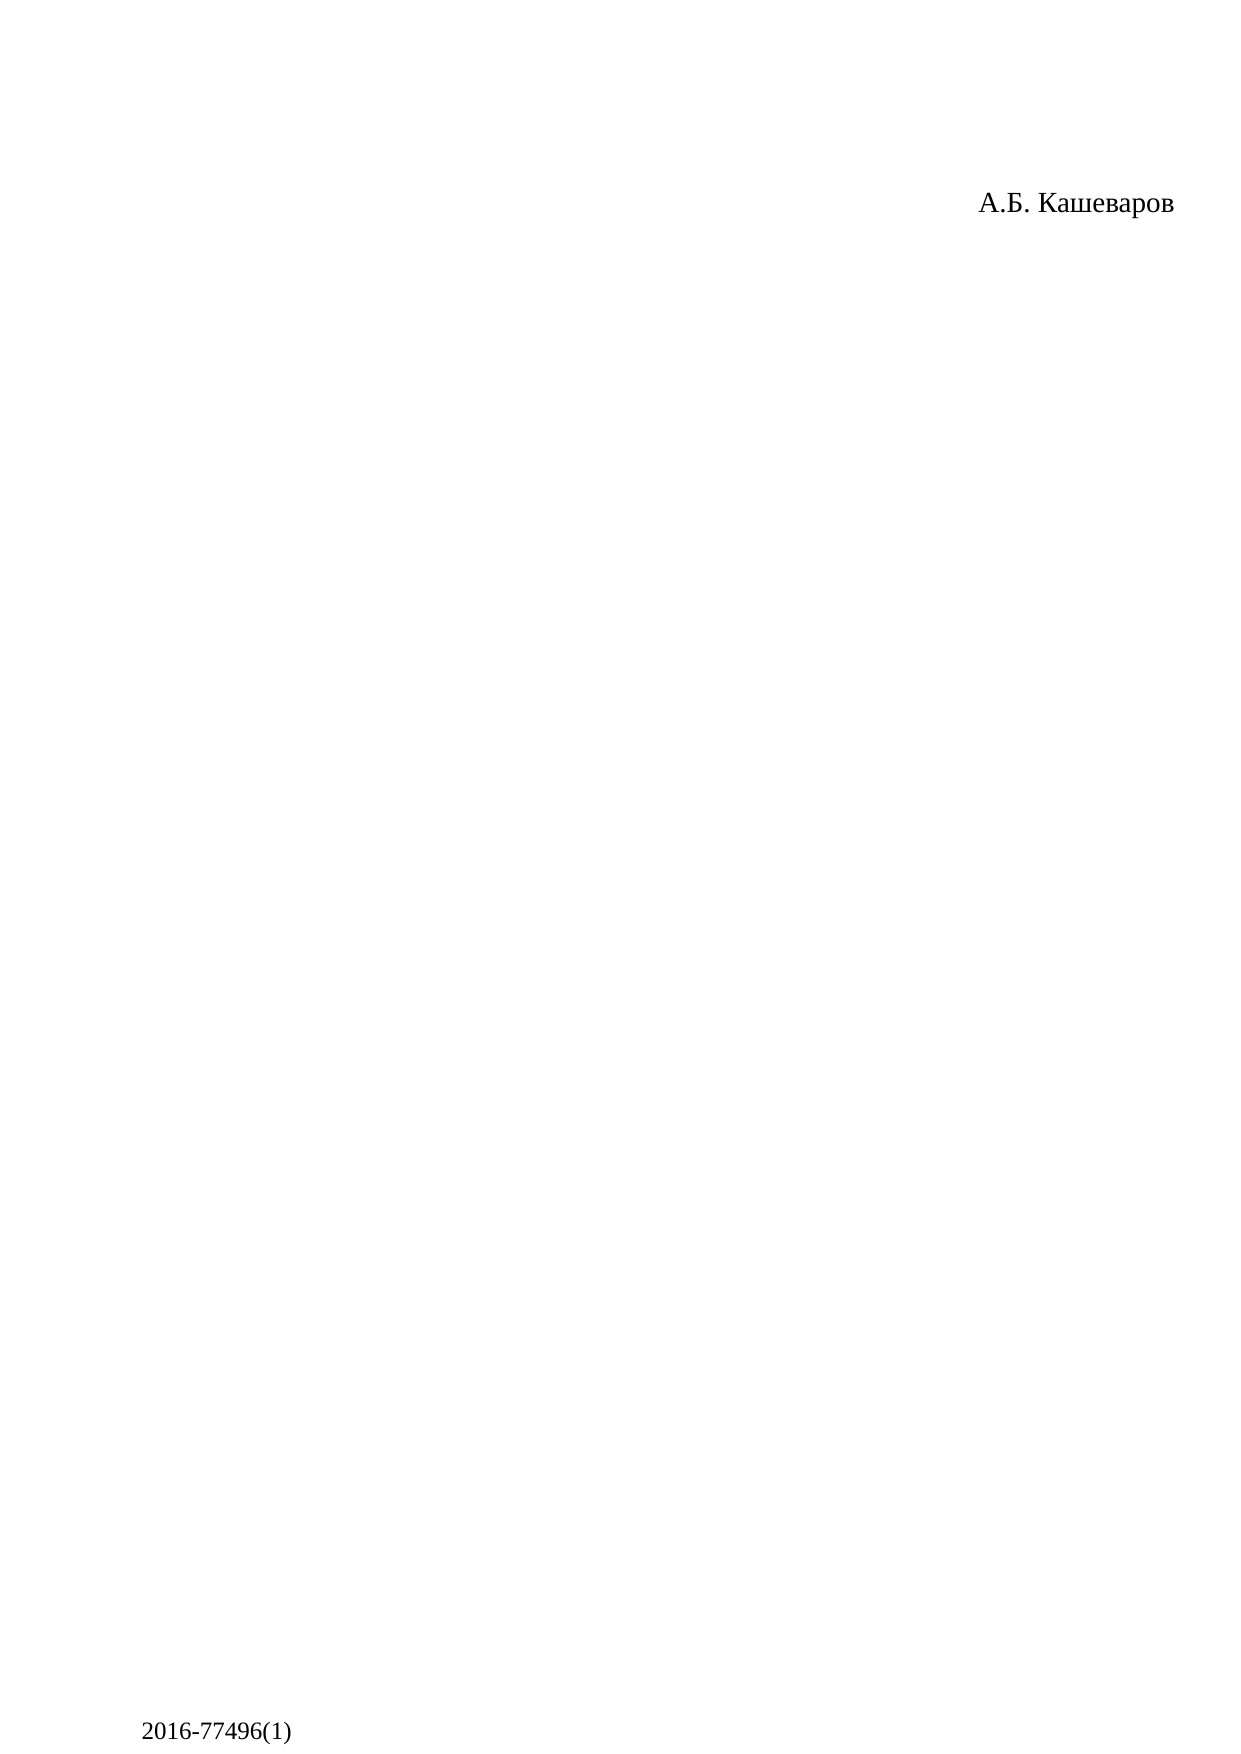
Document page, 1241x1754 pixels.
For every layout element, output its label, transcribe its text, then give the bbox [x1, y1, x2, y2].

text А.Б. Кашеваров [103, 185, 1174, 219]
